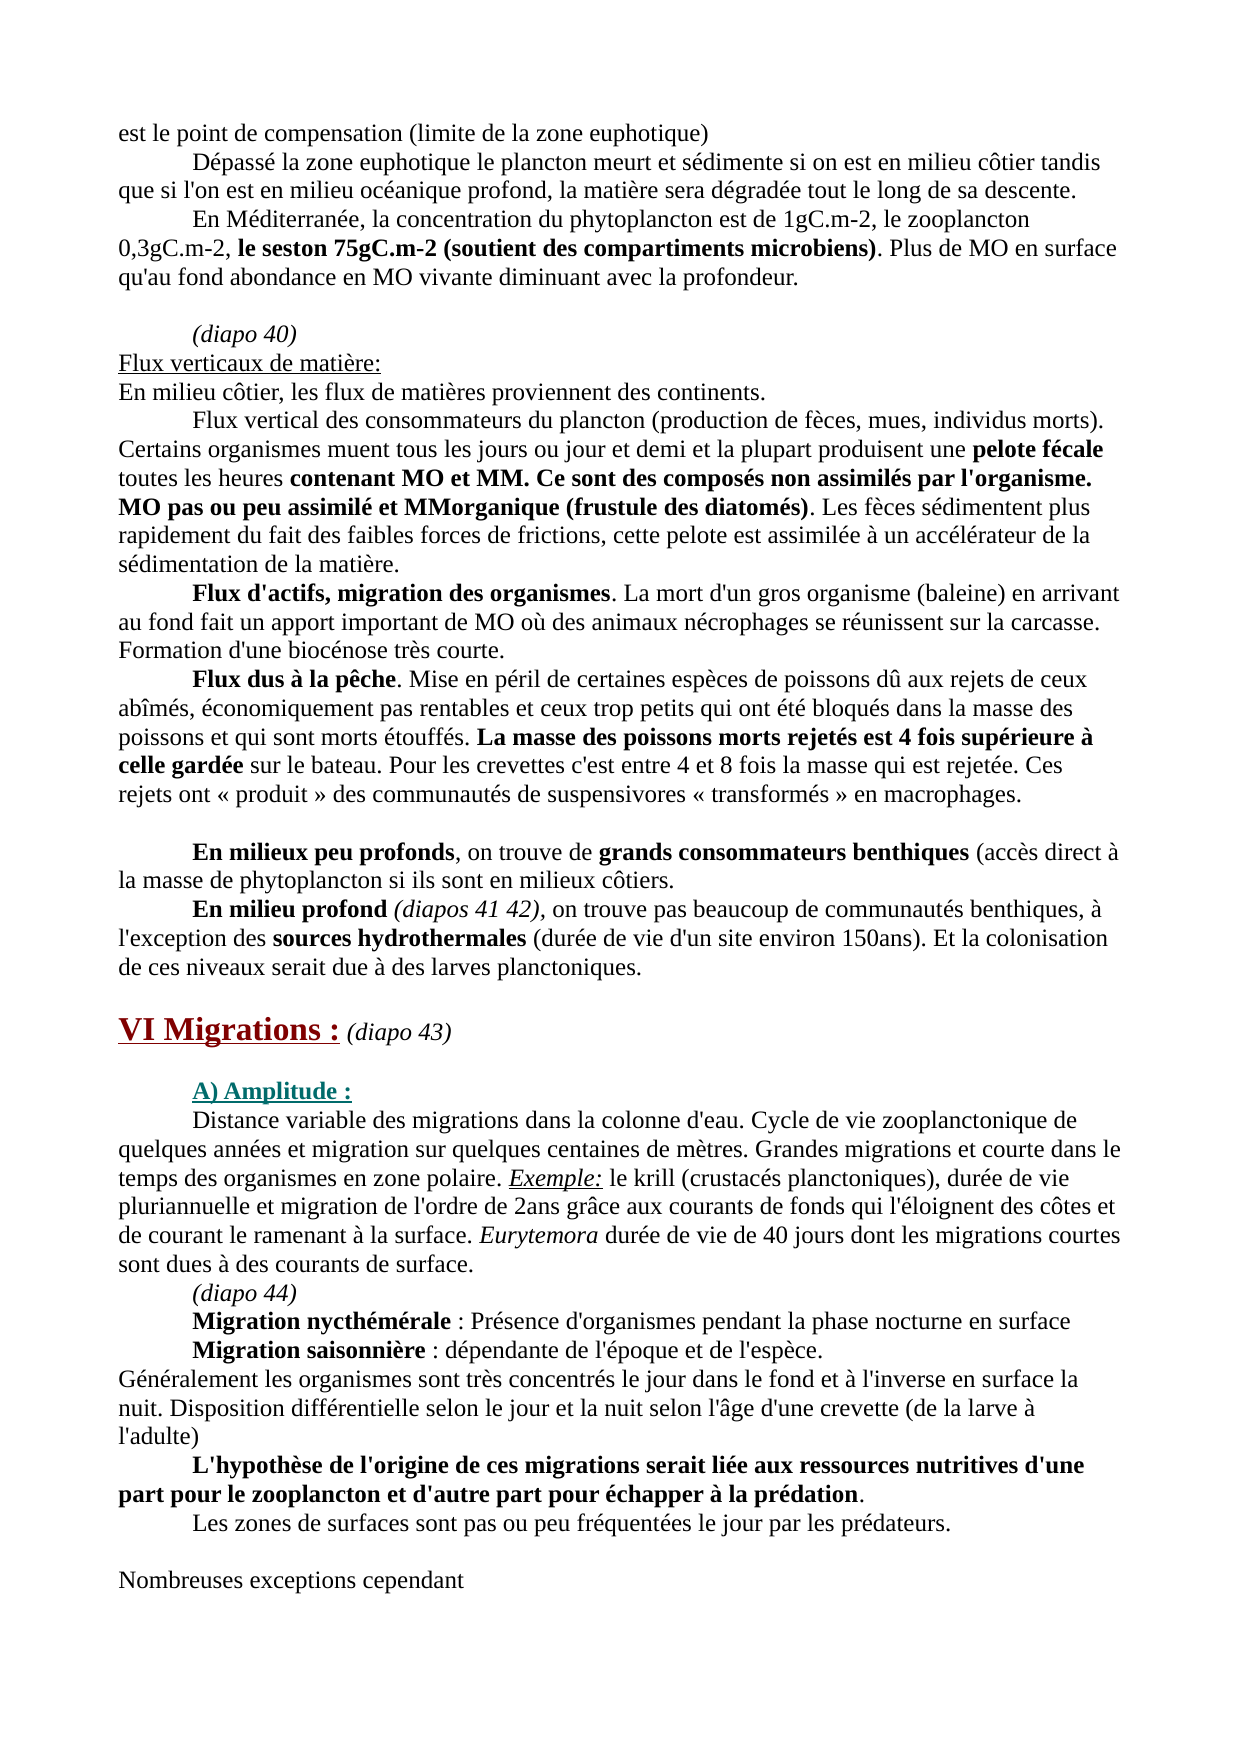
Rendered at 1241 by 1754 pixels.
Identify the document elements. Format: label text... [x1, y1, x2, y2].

text est le point de compensation (limite de la zone euphotique) [118, 118, 1122, 147]
text Généralement les organismes sont très concentrés le jour dans le fond et à l'inverse en surface la nuit. Disposition différentielle selon le jour et la nuit selon l'âge d'une crevette (de la larve à l'adulte) [118, 1364, 1122, 1450]
text Flux d'actifs, migration des organismes. La mort d'un gros organisme (baleine) en arrivant au fond fait un apport important de MO où des animaux nécrophages se réunissent sur la carcasse. Formation d'une biocénose très courte. [118, 578, 1122, 664]
text Flux dus à la pêche. Mise en péril de certaines espèces de poissons dû aux rejets de ceux abîmés, économiquement pas rentables et ceux trop petits qui ont été bloqués dans la masse des poissons et qui sont morts étouffés. La masse des poissons morts rejetés est 4 fois supérieure à celle gardée sur le bateau. Pour les crevettes c'est entre 4 et 8 fois la masse qui est rejetée. Ces rejets ont « produit » des communautés de suspensivores « transformés » en macrophages. [118, 664, 1122, 808]
text Flux vertical des consommateurs du plancton (production de fèces, mues, individus morts). Certains organismes muent tous les jours ou jour et demi et la plupart produisent une pelote fécale toutes les heures contenant MO et MM. Ce sont des composés non assimilés par l'organisme. MO pas ou peu assimilé et MMorganique (frustule des diatomés). Les fèces sédimentent plus rapidement du fait des faibles forces de frictions, cette pelote est assimilée à un accélérateur de la sédimentation de la matière. [118, 406, 1122, 578]
text Migration nycthémérale : Présence d'organismes pendant la phase nocturne en surface [118, 1306, 1122, 1335]
text Migration saisonnière : dépendante de l'époque et de l'espèce. [118, 1335, 1122, 1364]
text Nombreuses exceptions cependant [118, 1565, 1122, 1594]
text En milieu profond (diapos 41 42), on trouve pas beaucoup de communautés benthiques, à l'exception des sources hydrothermales (durée de vie d'un site environ 150ans). Et la colonisation de ces niveaux serait due à des larves planctoniques. [118, 894, 1122, 981]
text A) Amplitude : [118, 1076, 1122, 1105]
text En milieu côtier, les flux de matières proviennent des continents. [118, 377, 1122, 406]
text L'hypothèse de l'origine de ces migrations serait liée aux ressources nutritives d'une part pour le zooplancton et d'autre part pour échapper à la prédation. [118, 1450, 1122, 1508]
text Dépassé la zone euphotique le plancton meurt et sédimente si on est en milieu côtier tandis que si l'on est en milieu océanique profond, la matière sera dégradée tout le long de sa descente. [118, 147, 1122, 204]
text En milieux peu profonds, on trouve de grands consommateurs benthiques (accès direct à la masse de phytoplancton si ils sont en milieux côtiers. [118, 837, 1122, 894]
text Distance variable des migrations dans la colonne d'eau. Cycle de vie zooplanctonique de quelques années et migration sur quelques centaines de mètres. Grandes migrations et courte dans le temps des organismes en zone polaire. Exemple: le krill (crustacés planctoniques), durée de vie pluriannuelle et migration de l'ordre de 2ans grâce aux courants de fonds qui l'éloignent des côtes et de courant le ramenant à la surface. Eurytemora durée de vie de 40 jours dont les migrations courtes sont dues à des courants de surface. [118, 1105, 1122, 1278]
text VI Migrations : (diapo 43) [118, 1009, 1122, 1048]
text Les zones de surfaces sont pas ou peu fréquentées le jour par les prédateurs. [118, 1508, 1122, 1536]
text (diapo 44) [118, 1278, 1122, 1306]
text (diapo 40) [118, 319, 1122, 348]
text Flux verticaux de matière: [118, 348, 1122, 377]
text En Méditerranée, la concentration du phytoplancton est de 1gC.m-2, le zooplancton 0,3gC.m-2, le seston 75gC.m-2 (soutient des compartiments microbiens). Plus de MO en surface qu'au fond abondance en MO vivante diminuant avec la profondeur. [118, 204, 1122, 291]
